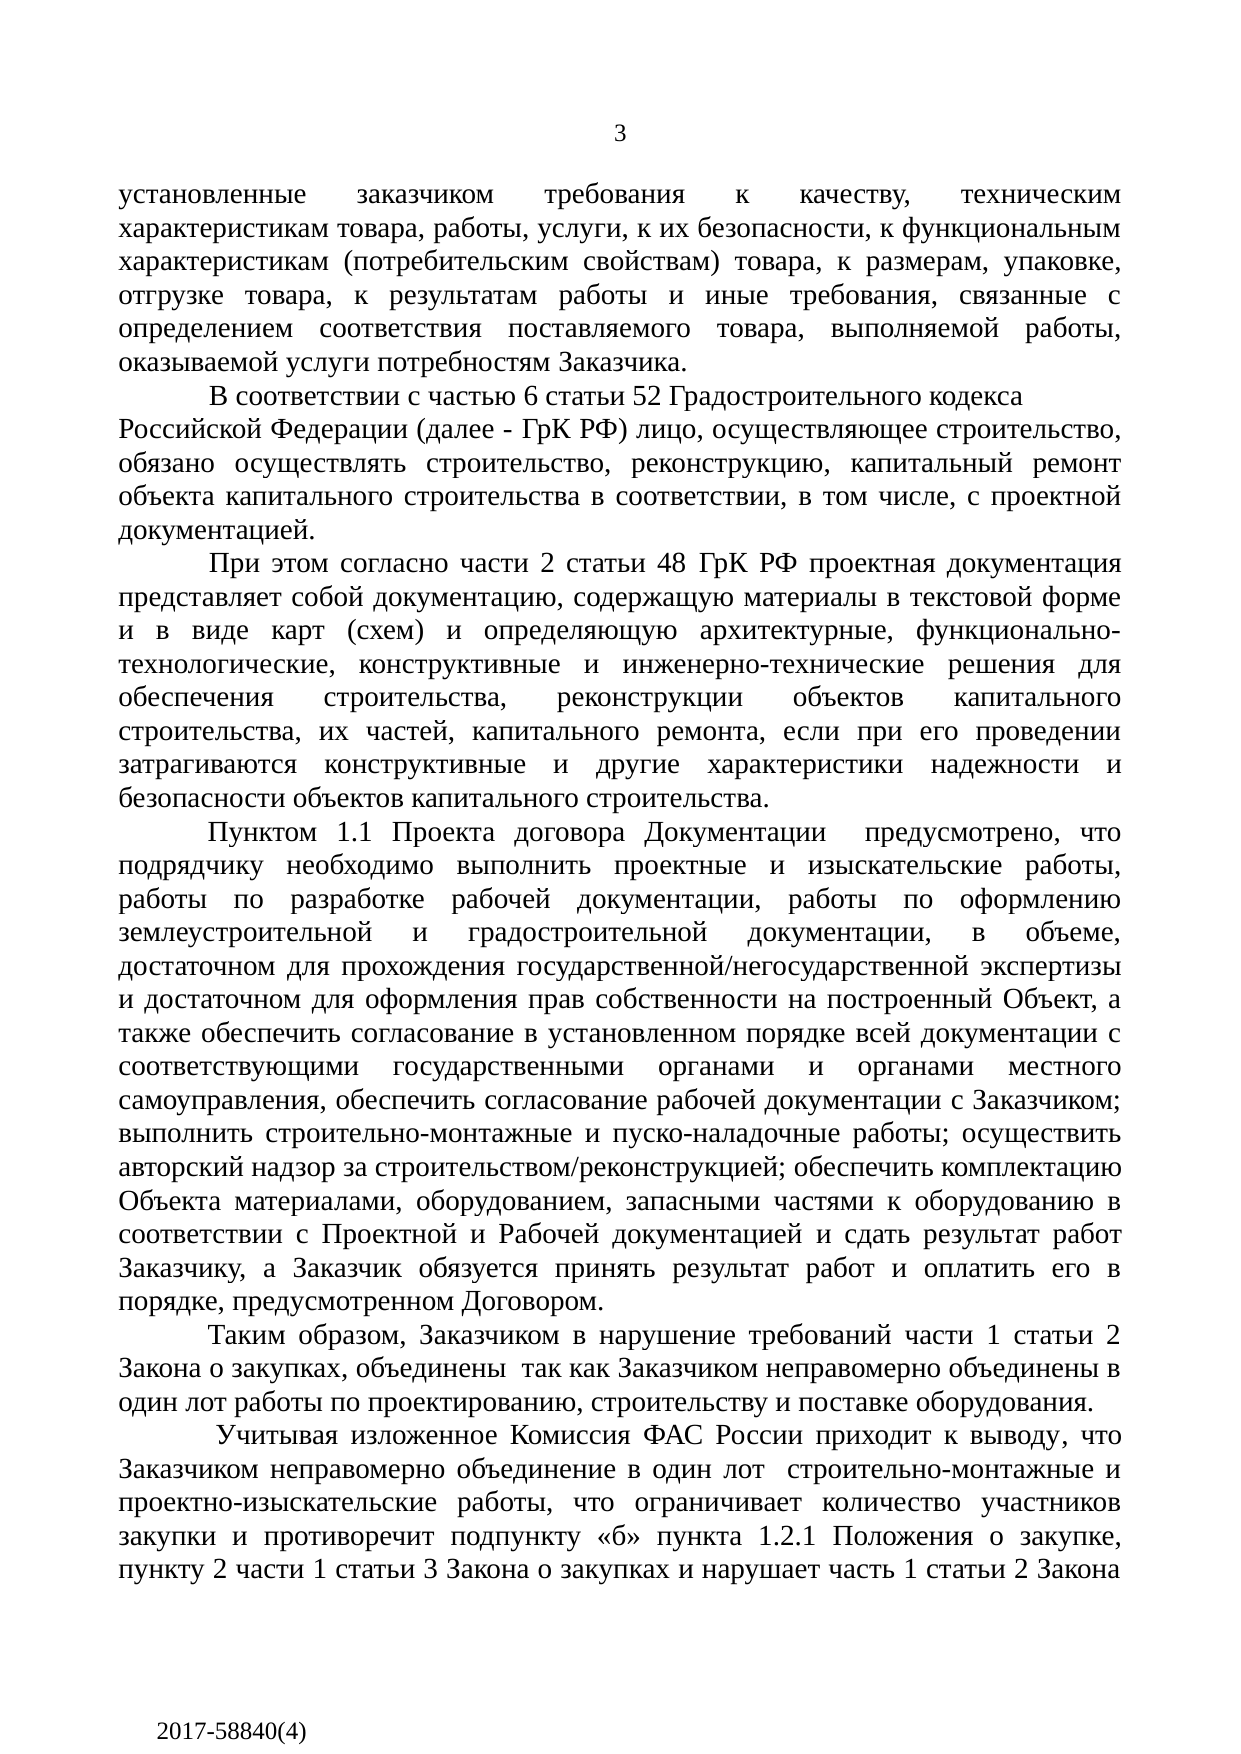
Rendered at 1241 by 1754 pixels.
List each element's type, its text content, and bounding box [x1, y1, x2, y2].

text установленные заказчиком требования к качеству, техническим характеристикам товара, работы, услуги, к их безопасности, к функциональным характеристикам (потребительским свойствам) товара, к размерам, упаковке, отгрузке товара, к результатам работы и иные требования, связанные с определением соответствия поставляемого товара, выполняемой работы, оказываемой услуги потребностям Заказчика. [118, 176, 1122, 378]
text При этом согласно части 2 статьи 48 ГрК РФ проектная документация представляет собой документацию, содержащую материалы в текстовой форме и в виде карт (схем) и определяющую архитектурные, функционально-технологические, конструктивные и инженерно-технические решения для обеспечения строительства, реконструкции объектов капитального строительства, их частей, капитального ремонта, если при его проведении затрагиваются конструктивные и другие характеристики надежности и безопасности объектов капитального строительства. [118, 545, 1122, 814]
text Пунктом 1.1 Проекта договора Документации предусмотрено, что подрядчику необходимо выполнить проектные и изыскательские работы, работы по разработке рабочей документации, работы по оформлению землеустроительной и градостроительной документации, в объеме, достаточном для прохождения государственной/негосударственной экспертизы и достаточном для оформления прав собственности на построенный Объект, а также обеспечить согласование в установленном порядке всей документации с соответствующими государственными органами и органами местного самоуправления, обеспечить согласование рабочей документации с Заказчиком; выполнить строительно-монтажные и пуско-наладочные работы; осуществить авторский надзор за строительством/реконструкцией; обеспечить комплектацию Объекта материалами, оборудованием, запасными частями к оборудованию в соответствии с Проектной и Рабочей документацией и сдать результат работ Заказчику, а Заказчик обязуется принять результат работ и оплатить его в порядке, предусмотренном Договором. [118, 814, 1122, 1317]
text Учитывая изложенное Комиссия ФАС России приходит к выводу, что Заказчиком неправомерно объединение в один лот строительно-монтажные и проектно-изыскательские работы, что ограничивает количество участников закупки и противоречит подпункту «б» пункта 1.2.1 Положения о закупке, пункту 2 части 1 статьи 3 Закона о закупках и нарушает часть 1 статьи 2 Закона [118, 1417, 1122, 1585]
text В соответствии с частью 6 статьи 52 Градостроительного кодекса Российской Федерации (далее - ГрК РФ) лицо, осуществляющее строительство, обязано осуществлять строительство, реконструкцию, капитальный ремонт объекта капитального строительства в соответствии, в том числе, с проектной документацией. [118, 378, 1122, 545]
text Таким образом, Заказчиком в нарушение требований части 1 статьи 2 Закона о закупках, объединены так как Заказчиком неправомерно объединены в один лот работы по проектированию, строительству и поставке оборудования. [118, 1317, 1122, 1417]
